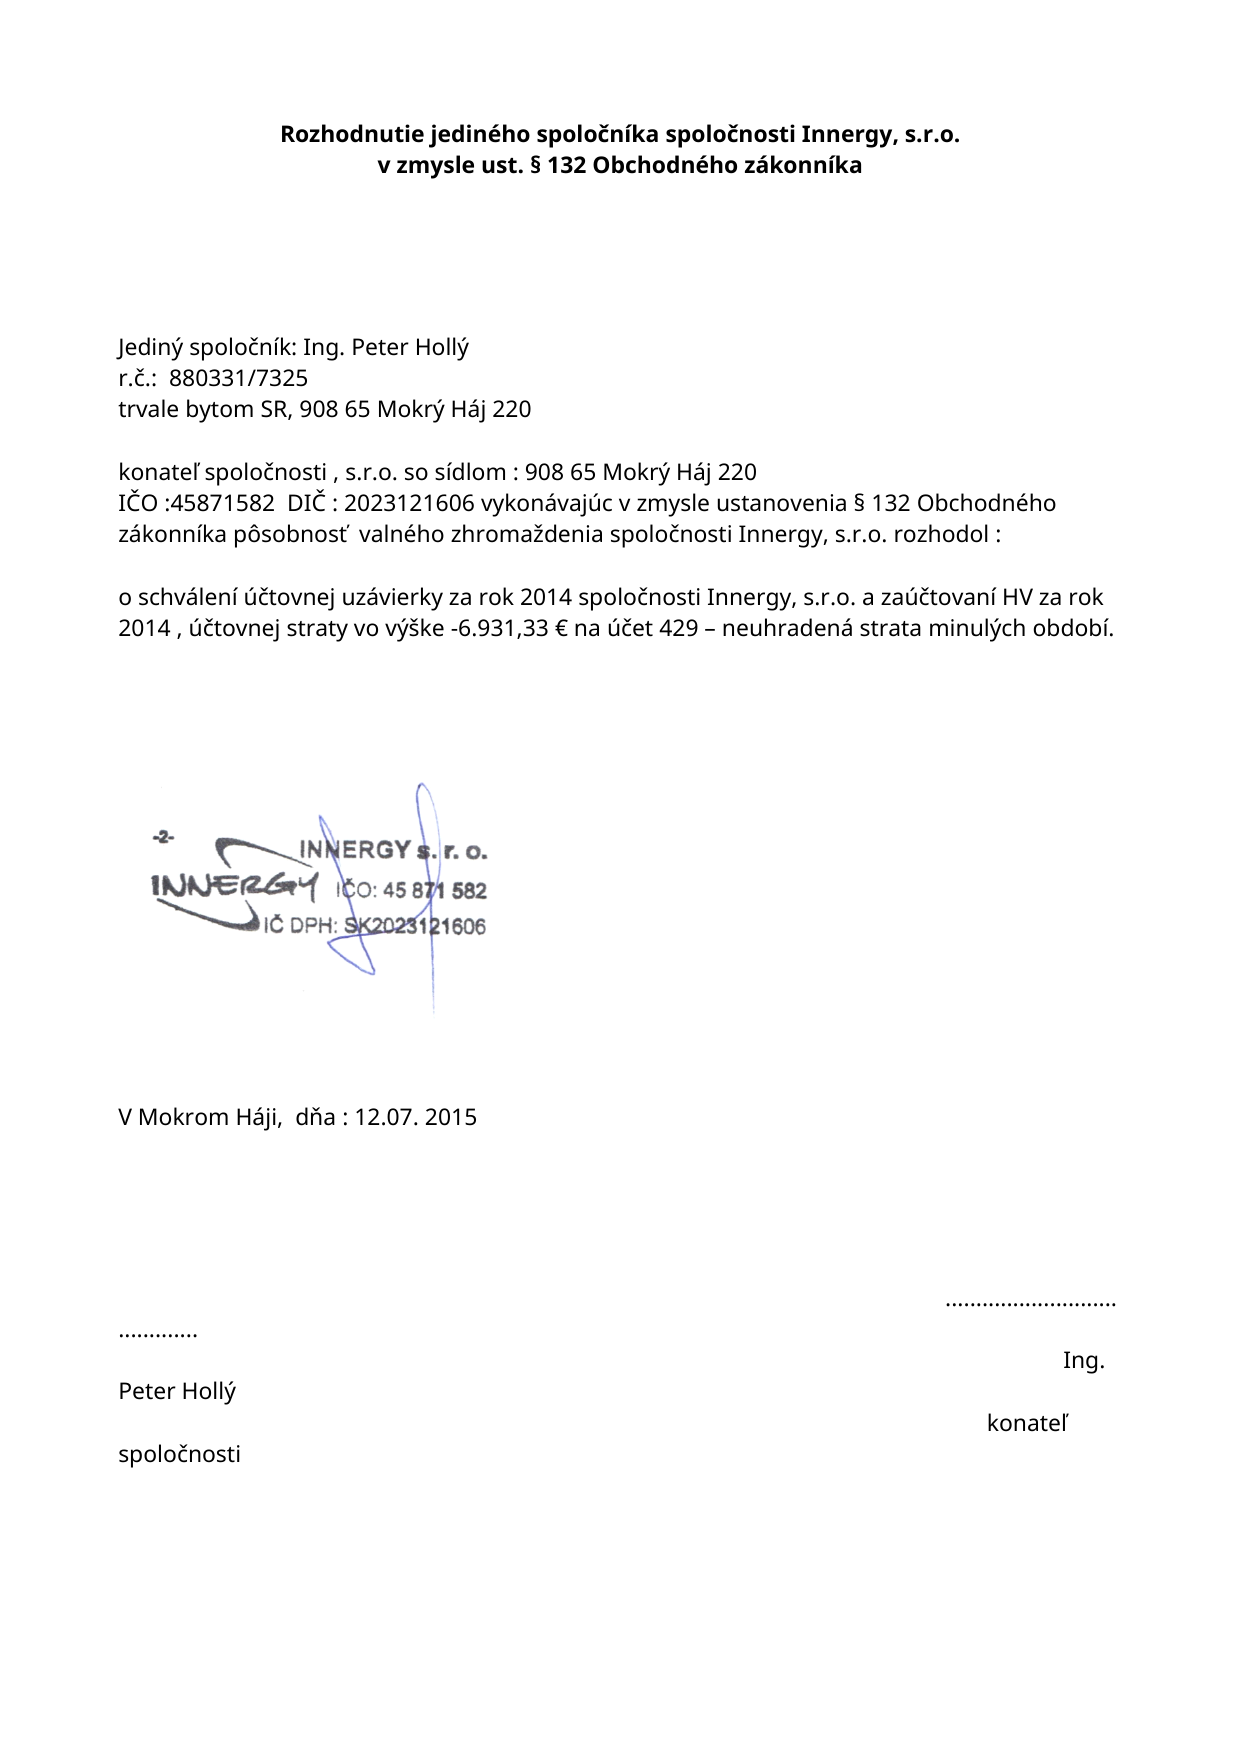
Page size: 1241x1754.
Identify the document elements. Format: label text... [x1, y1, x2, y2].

text ......................................... [118, 1281, 1122, 1344]
text konateľ spoločnosti [118, 1406, 1122, 1469]
text Ing. Peter Hollý [118, 1344, 1122, 1406]
text konateľ spoločnosti , s.r.o. so sídlom : 908 65 Mokrý Háj 220 IČO :45871582 DIČ : 2023121606 vykonávajúc v zmysle ustanovenia § 132 Obchodného zákonníka pôsobnosť valného zhromaždenia spoločnosti Innergy, s.r.o. rozhodol : o schválení účtovnej uzávierky za rok 2014 spoločnosti Innergy, s.r.o. a zaúčtovaní HV za rok 2014 , účtovnej straty vo výške -6.931,33 € na účet 429 – neuhradená strata minulých období. [118, 424, 1122, 733]
text V Mokrom Háji, dňa : 12.07. 2015 [118, 1038, 1122, 1253]
text Rozhodnutie jediného spoločníka spoločnosti Innergy, s.r.o. v zmysle ust. § 132 Obchodného zákonníka [118, 118, 1122, 181]
text Jediný spoločník: Ing. Peter Hollý r.č.: 880331/7325 trvale bytom SR, 908 65 Mokrý Háj 220 [118, 268, 1122, 424]
